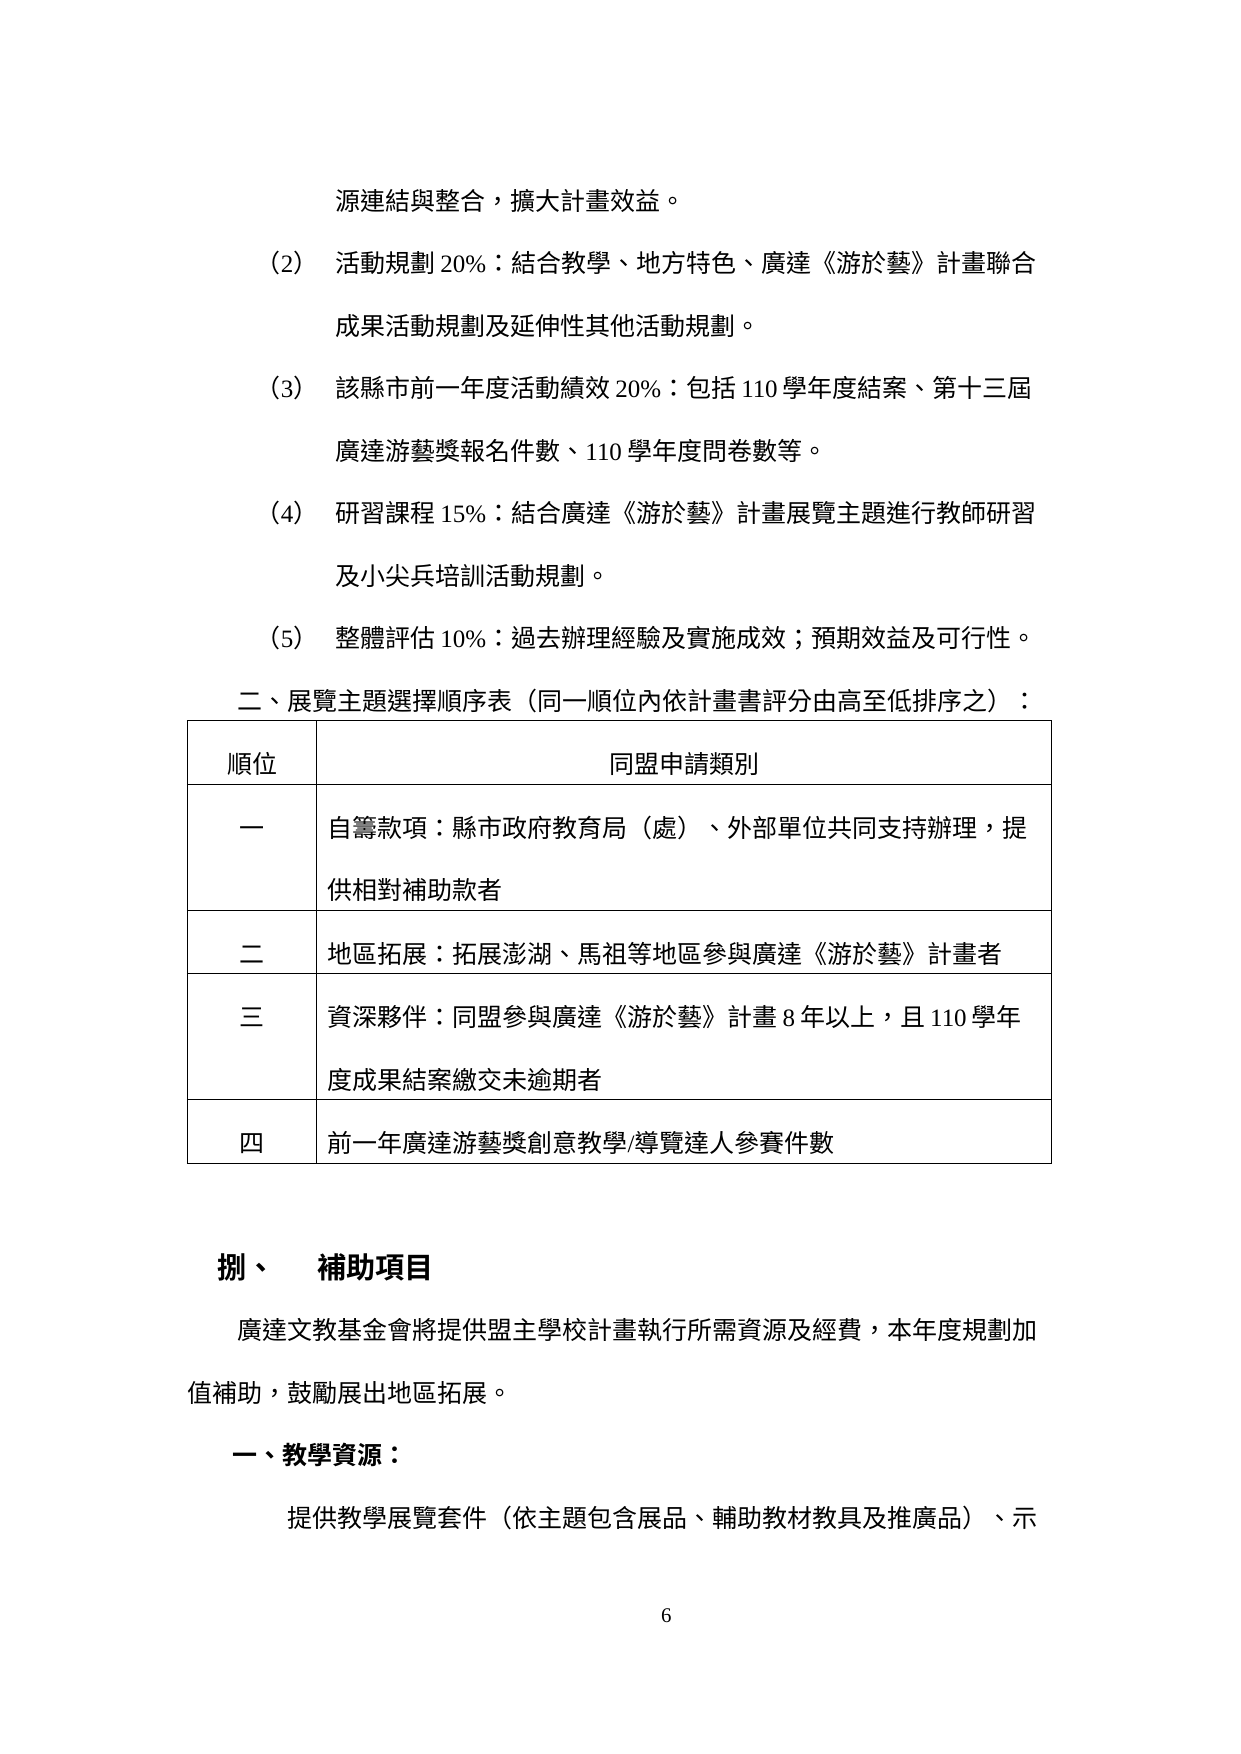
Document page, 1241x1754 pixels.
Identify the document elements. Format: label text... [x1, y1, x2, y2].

table_cell 資深夥伴：同盟參與廣達《游於藝》計畫8年以上，且110學年度成果結案繳交未逾期者 [317, 974, 1051, 1099]
table_cell 二 [188, 911, 316, 973]
text 二、展覽主題選擇順序表（同一順位內依計畫書評分由高至低排序之）： [187, 657, 1053, 720]
text 提供教學展覽套件（依主題包含展品、輔助教材教具及推廣品）、示 [232, 1475, 1053, 1537]
table_cell 前一年廣達游藝獎創意教學/導覽達人參賽件數 [317, 1100, 1051, 1163]
table_header 同盟申請類別 [317, 721, 1051, 783]
table_header 順位 [188, 721, 316, 783]
table_cell 地區拓展：拓展澎湖、馬祖等地區參與廣達《游於藝》計畫者 [317, 911, 1051, 973]
subtitle 補助項目 [217, 1245, 1053, 1287]
list 整體評估10%：過去辦理經驗及實施成效；預期效益及可行性。 [256, 595, 1053, 657]
list 源連結與整合，擴大計畫效益。 [256, 157, 1053, 220]
list 研習課程15%：結合廣達《游於藝》計畫展覽主題進行教師研習及小尖兵培訓活動規劃。 [256, 470, 1053, 595]
list 活動規劃20%：結合教學、地方特色、廣達《游於藝》計畫聯合成果活動規劃及延伸性其他活動規劃。 [256, 220, 1053, 345]
table_cell 四 [188, 1100, 316, 1163]
list 該縣市前一年度活動績效20%：包括110學年度結案、第十三屆廣達游藝獎報名件數、110學年度問卷數等。 [256, 345, 1053, 470]
table_cell 自籌款項：縣市政府教育局（處）、外部單位共同支持辦理，提供相對補助款者 [317, 785, 1051, 909]
text 一、教學資源： [232, 1412, 1053, 1475]
text 廣達文教基金會將提供盟主學校計畫執行所需資源及經費，本年度規劃加值補助，鼓勵展出地區拓展。 [187, 1287, 1053, 1412]
table_cell 三 [188, 974, 316, 1099]
table_cell 一 [188, 785, 316, 909]
